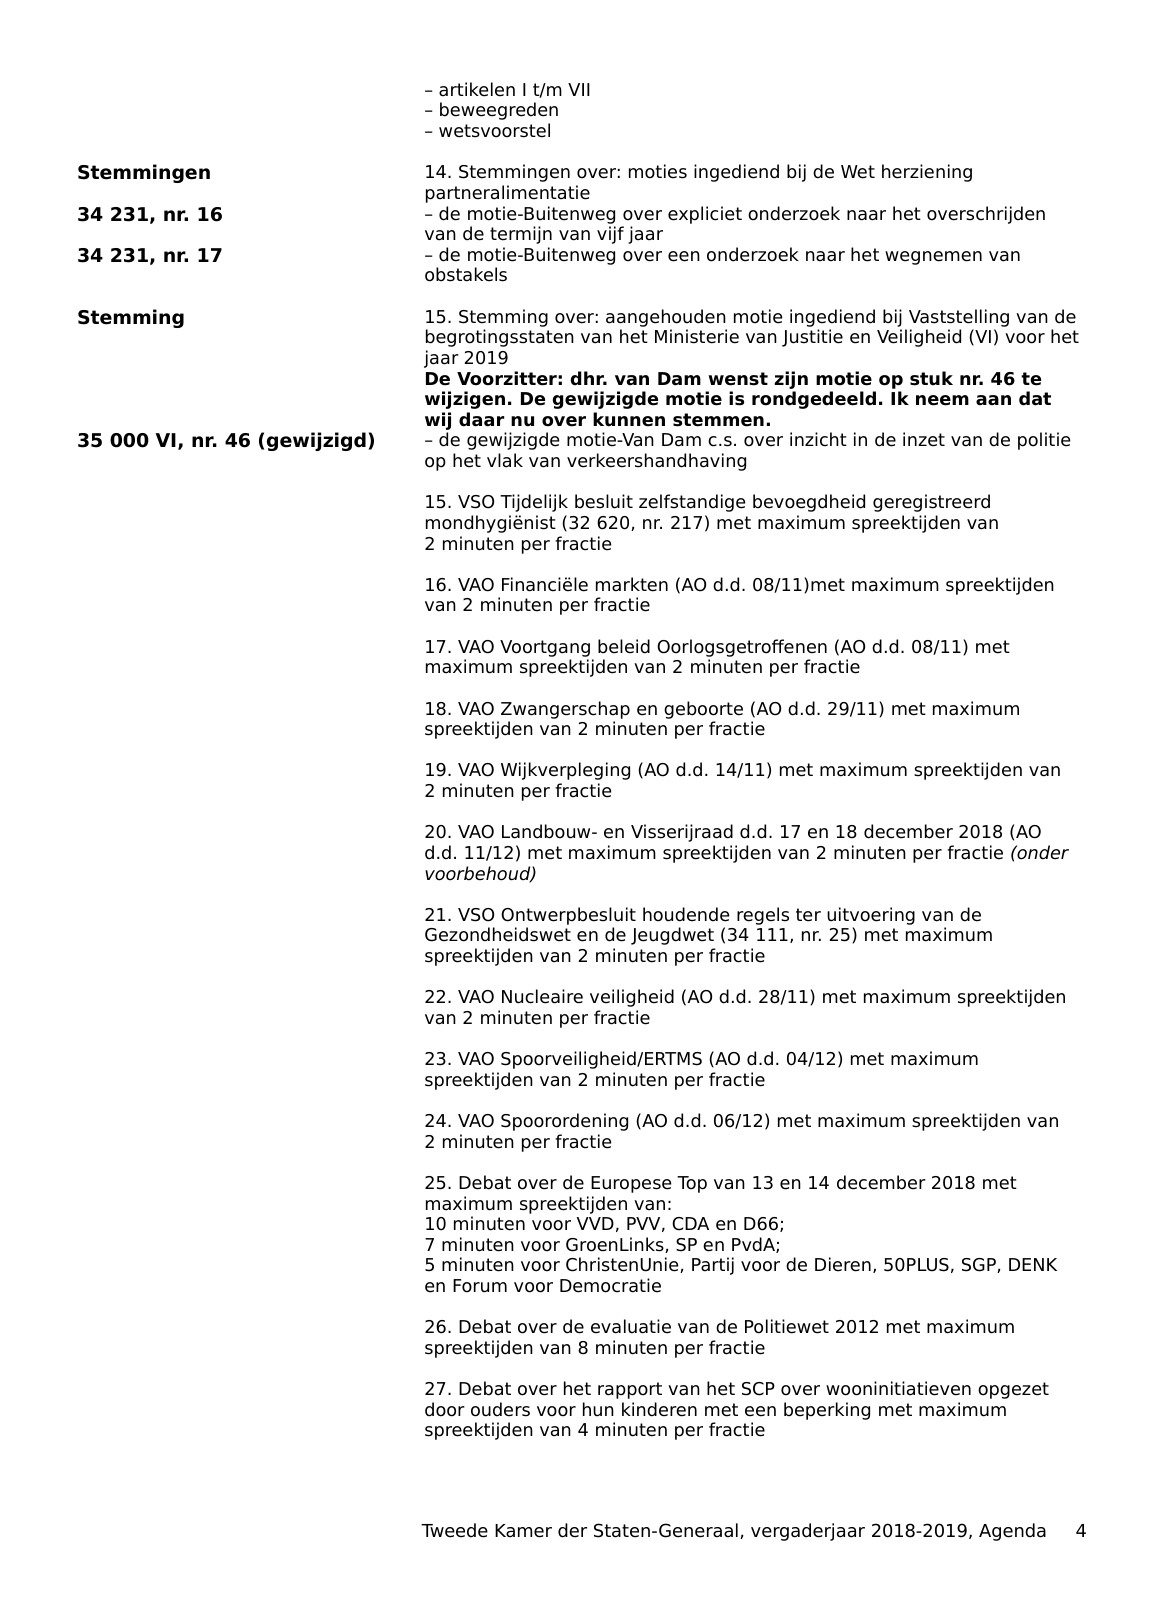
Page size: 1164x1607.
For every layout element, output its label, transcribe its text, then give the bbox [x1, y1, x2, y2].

table_cell [77, 1317, 401, 1358]
table_cell [77, 1214, 401, 1235]
table_cell [401, 1255, 418, 1297]
table_cell [401, 1173, 418, 1214]
table_cell 7 minuten voor GroenLinks, SP en PvdA; [418, 1235, 1087, 1255]
table_cell [401, 699, 418, 740]
table_cell [401, 1214, 418, 1235]
table_cell [418, 967, 1087, 987]
table_cell [401, 307, 418, 368]
table_cell [401, 204, 418, 245]
table_cell [77, 1090, 401, 1111]
table_cell [418, 1152, 1087, 1173]
table_cell [401, 100, 418, 121]
table_cell [77, 740, 401, 760]
table_cell [401, 987, 418, 1028]
table_cell [77, 369, 401, 430]
table_cell 34 231, nr. 17 [77, 245, 401, 286]
table_cell 34 231, nr. 16 [77, 204, 401, 245]
table_cell 10 minuten voor VVD, PVV, CDA en D66; [418, 1214, 1087, 1235]
table_cell [401, 1090, 418, 1111]
table_cell [77, 884, 401, 905]
table_cell – de motie-Buitenweg over een onderzoek naar het wegnemen van obstakels [418, 245, 1087, 286]
table_cell [77, 1379, 401, 1441]
table_cell [401, 802, 418, 822]
table_cell [401, 575, 418, 616]
table_cell [401, 637, 418, 678]
table_cell [401, 1297, 418, 1317]
table_cell [418, 554, 1087, 575]
table_cell [77, 59, 401, 80]
table_cell [401, 884, 418, 905]
table_cell [77, 1049, 401, 1090]
table_cell [401, 1379, 418, 1441]
table_cell 20. VAO Landbouw- en Visserijraad d.d. 17 en 18 december 2018 (AO d.d. 11/12) met maximum spreektijden van 2 minuten per fractie (onder voorbehoud) [418, 822, 1087, 884]
table_cell [77, 987, 401, 1028]
table_cell 35 000 VI, nr. 46 (gewijzigd) [77, 430, 401, 472]
table_cell 15. VSO Tijdelijk besluit zelfstandige bevoegdheid geregistreerd mondhygiënist (32 620, nr. 217) met maximum spreektijden van 2 minuten per fractie [418, 492, 1087, 554]
table_cell [77, 616, 401, 637]
table_cell [77, 822, 401, 884]
table_cell 26. Debat over de evaluatie van de Politiewet 2012 met maximum spreektijden van 8 minuten per fractie [418, 1317, 1087, 1358]
table_cell [77, 286, 401, 307]
table_cell [401, 245, 418, 286]
table_cell 23. VAO Spoorveiligheid/ERTMS (AO d.d. 04/12) met maximum spreektijden van 2 minuten per fractie [418, 1049, 1087, 1090]
table_cell 15. Stemming over: aangehouden motie ingediend bij Vaststelling van de begrotingsstaten van het Ministerie van Justitie en Veiligheid (VI) voor het jaar 2019 [418, 307, 1087, 368]
table_cell [401, 1317, 418, 1358]
table_cell [401, 472, 418, 492]
table_cell [401, 678, 418, 698]
table_cell [401, 1111, 418, 1152]
table_cell [77, 905, 401, 967]
table_cell 5 minuten voor ChristenUnie, Partij voor de Dieren, 50PLUS, SGP, DENK en Forum voor Democratie [418, 1255, 1087, 1297]
table_cell [418, 1090, 1087, 1111]
table_cell [401, 142, 418, 162]
table_cell [401, 1359, 418, 1379]
table_cell [418, 678, 1087, 698]
table_cell [418, 802, 1087, 822]
table_cell [401, 286, 418, 307]
table_cell [77, 1255, 401, 1297]
table_cell [401, 59, 418, 80]
table_cell Stemmingen [77, 162, 401, 203]
table_cell [77, 1173, 401, 1214]
table_cell [401, 492, 418, 554]
table_cell [401, 162, 418, 203]
table_cell [77, 121, 401, 142]
table_cell 16. VAO Financiële markten (AO d.d. 08/11)met maximum spreektijden van 2 minuten per fractie [418, 575, 1087, 616]
table_cell [401, 616, 418, 637]
table_cell 19. VAO Wijkverpleging (AO d.d. 14/11) met maximum spreektijden van 2 minuten per fractie [418, 760, 1087, 802]
table_cell [77, 575, 401, 616]
table_cell [401, 1049, 418, 1090]
table_cell [401, 822, 418, 884]
table_cell 18. VAO Zwangerschap en geboorte (AO d.d. 29/11) met maximum spreektijden van 2 minuten per fractie [418, 699, 1087, 740]
table_cell [418, 472, 1087, 492]
table_cell [418, 884, 1087, 905]
table_cell [77, 1297, 401, 1317]
table_cell [77, 699, 401, 740]
table_cell [401, 1235, 418, 1255]
table_cell [77, 1152, 401, 1173]
table_cell – de motie-Buitenweg over expliciet onderzoek naar het overschrijden van de termijn van vijf jaar [418, 204, 1087, 245]
table_cell [418, 1297, 1087, 1317]
table_cell – wetsvoorstel [418, 121, 1087, 142]
table_cell [401, 967, 418, 987]
table_cell [418, 1441, 1087, 1462]
table_cell 24. VAO Spoorordening (AO d.d. 06/12) met maximum spreektijden van 2 minuten per fractie [418, 1111, 1087, 1152]
table_cell [401, 1152, 418, 1173]
table_cell [418, 1359, 1087, 1379]
table_cell [77, 1111, 401, 1152]
table_cell [77, 1235, 401, 1255]
table_cell [418, 616, 1087, 637]
table_cell 14. Stemmingen over: moties ingediend bij de Wet herziening partneralimentatie [418, 162, 1087, 203]
table_cell [77, 1029, 401, 1049]
table_cell [77, 1441, 401, 1462]
table_cell [401, 554, 418, 575]
table_cell [77, 100, 401, 121]
table_cell 21. VSO Ontwerpbesluit houdende regels ter uitvoering van de Gezondheidswet en de Jeugdwet (34 111, nr. 25) met maximum spreektijden van 2 minuten per fractie [418, 905, 1087, 967]
table_cell [401, 1029, 418, 1049]
table_cell [77, 760, 401, 802]
table_cell [77, 1359, 401, 1379]
table_cell [418, 740, 1087, 760]
table_cell [418, 59, 1087, 80]
table_cell – artikelen I t/m VII [418, 80, 1087, 100]
table_cell [401, 740, 418, 760]
table_cell [77, 678, 401, 698]
table_cell [77, 80, 401, 100]
table_cell [401, 760, 418, 802]
table_cell [77, 802, 401, 822]
table_cell 27. Debat over het rapport van het SCP over wooninitiatieven opgezet door ouders voor hun kinderen met een beperking met maximum spreektijden van 4 minuten per fractie [418, 1379, 1087, 1441]
table_cell [77, 492, 401, 554]
table_cell [418, 286, 1087, 307]
table_cell 25. Debat over de Europese Top van 13 en 14 december 2018 met maximum spreektijden van: [418, 1173, 1087, 1214]
table_cell [401, 80, 418, 100]
table_cell [401, 1441, 418, 1462]
table_cell [77, 967, 401, 987]
table_cell [401, 121, 418, 142]
table_cell 17. VAO Voortgang beleid Oorlogsgetroffenen (AO d.d. 08/11) met maximum spreektijden van 2 minuten per fractie [418, 637, 1087, 678]
table_cell De Voorzitter: dhr. van Dam wenst zijn motie op stuk nr. 46 te wijzigen. De gewijzigde motie is rondgedeeld. Ik neem aan dat wij daar nu over kunnen stemmen. [418, 369, 1087, 430]
table_cell [418, 1029, 1087, 1049]
table_cell [401, 369, 418, 430]
table_cell [77, 472, 401, 492]
table_cell [401, 430, 418, 472]
table_cell Stemming [77, 307, 401, 368]
table_cell [77, 142, 401, 162]
table_cell [418, 142, 1087, 162]
table_cell 22. VAO Nucleaire veiligheid (AO d.d. 28/11) met maximum spreektijden van 2 minuten per fractie [418, 987, 1087, 1028]
table_cell – beweegreden [418, 100, 1087, 121]
table_cell [401, 905, 418, 967]
table_cell – de gewijzigde motie-Van Dam c.s. over inzicht in de inzet van de politie op het vlak van verkeershandhaving [418, 430, 1087, 472]
table_cell [77, 637, 401, 678]
table_cell [77, 554, 401, 575]
